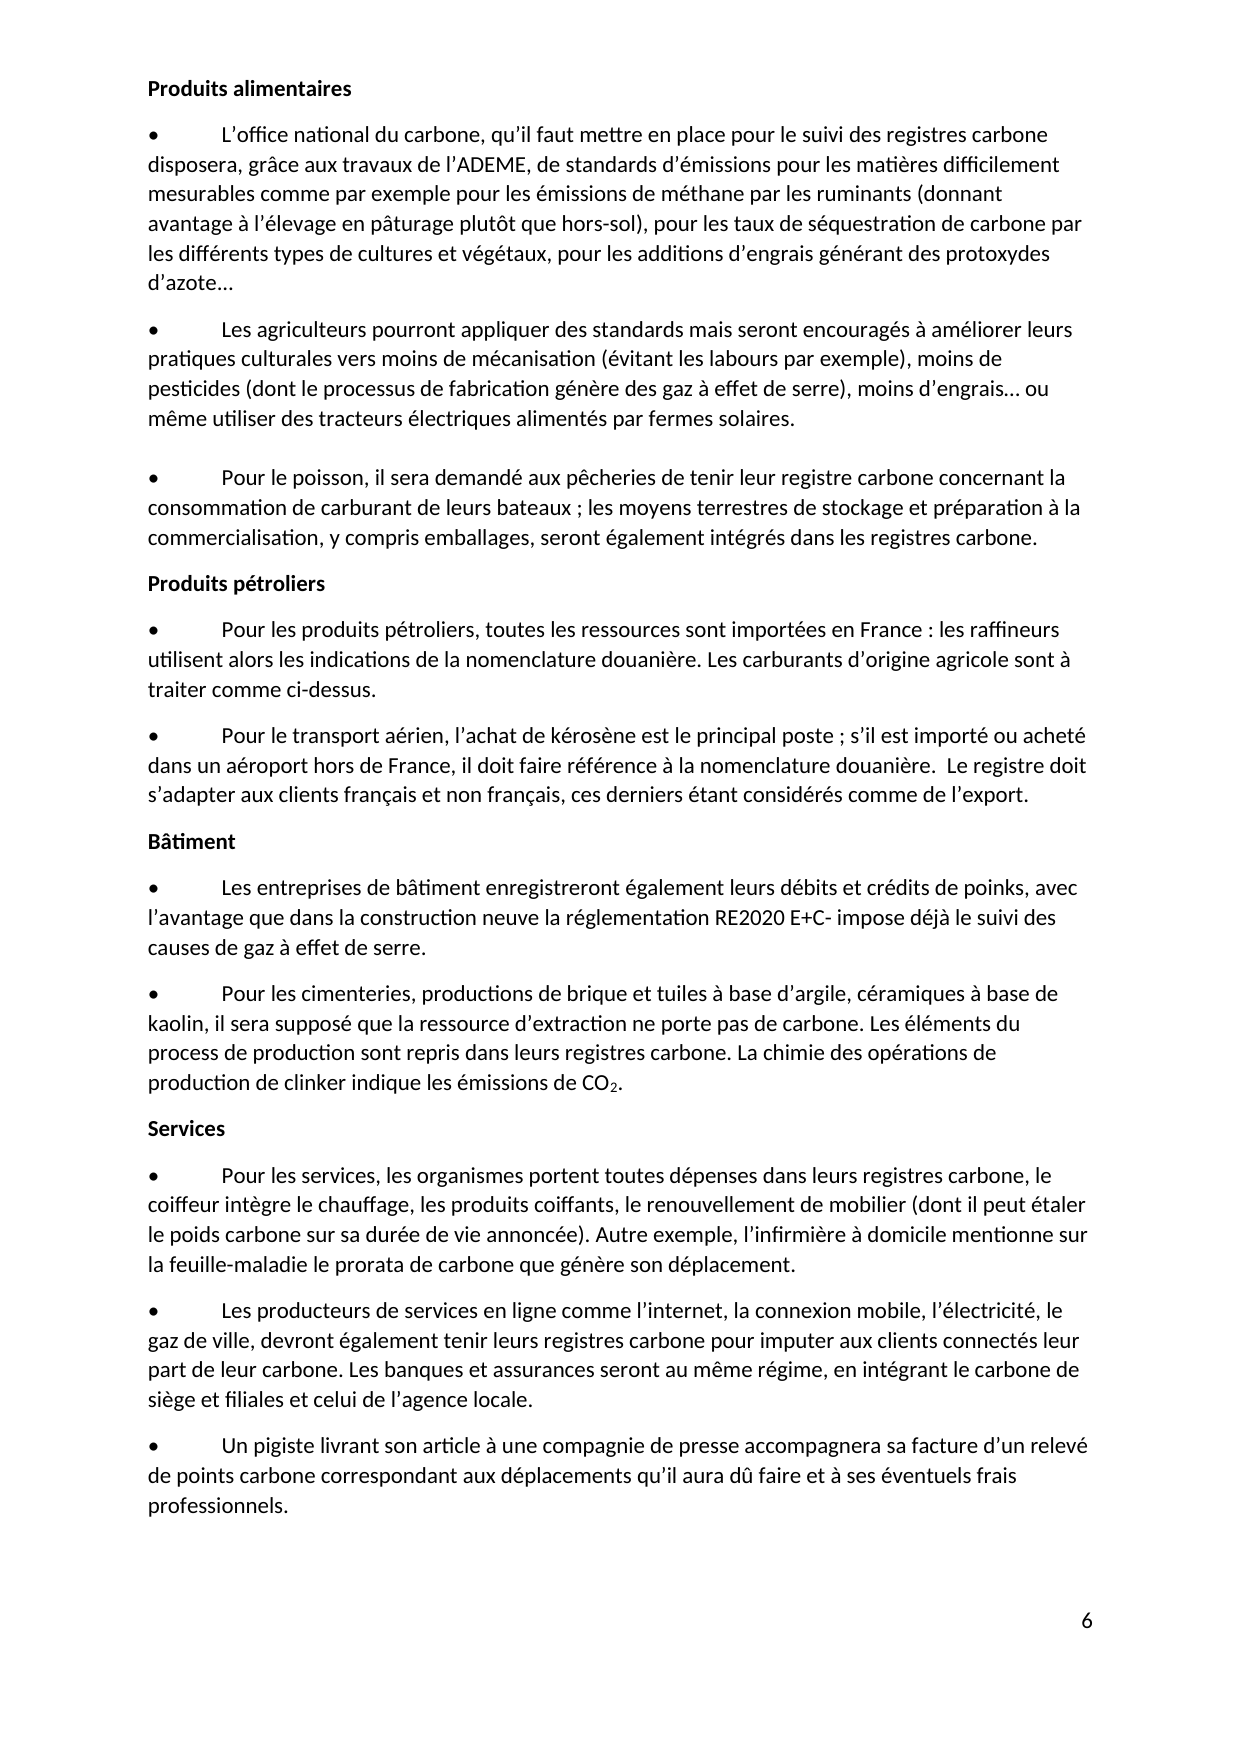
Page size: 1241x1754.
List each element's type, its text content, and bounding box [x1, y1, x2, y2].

text • Les producteurs de services en ligne comme l’internet, la connexion mobile, l’électricité, le gaz de ville, devront également tenir leurs registres carbone pour imputer aux clients connectés leur part de leur carbone. Les banques et assurances seront au même régime, en intégrant le carbone de siège et filiales et celui de l’agence locale. [148, 1296, 1093, 1413]
text • Pour le transport aérien, l’achat de kérosène est le principal poste ; s’il est importé ou acheté dans un aéroport hors de France, il doit faire référence à la nomenclature douanière. Le registre doit s’adapter aux clients français et non français, ces derniers étant considérés comme de l’export. [148, 721, 1093, 808]
text Produits alimentaires [148, 74, 1093, 102]
text • L’office national du carbone, qu’il faut mettre en place pour le suivi des registres carbone disposera, grâce aux travaux de l’ADEME, de standards d’émissions pour les matières difficilement mesurables comme par exemple pour les émissions de méthane par les ruminants (donnant avantage à l’élevage en pâturage plutôt que hors-sol), pour les taux de séquestration de carbone par les différents types de cultures et végétaux, pour les additions d’engrais générant des protoxydes d’azote... [148, 120, 1093, 297]
text • Pour les produits pétroliers, toutes les ressources sont importées en France : les raffineurs utilisent alors les indications de la nomenclature douanière. Les carburants d’origine agricole sont à traiter comme ci-dessus. [148, 615, 1093, 703]
text Services [148, 1114, 1093, 1142]
text • Les entreprises de bâtiment enregistreront également leurs débits et crédits de poinks, avec l’avantage que dans la construction neuve la réglementation RE2020 E+C- impose déjà le suivi des causes de gaz à effet de serre. [148, 873, 1093, 961]
text Bâtiment [148, 827, 1093, 855]
text • Les agriculteurs pourront appliquer des standards mais seront encouragés à améliorer leurs pratiques culturales vers moins de mécanisation (évitant les labours par exemple), moins de pesticides (dont le processus de fabrication génère des gaz à effet de serre), moins d’engrais… ou même utiliser des tracteurs électriques alimentés par fermes solaires. • Pour le poisson, il sera demandé aux pêcheries de tenir leur registre carbone concernant la consommation de carburant de leurs bateaux ; les moyens terrestres de stockage et préparation à la commercialisation, y compris emballages, seront également intégrés dans les registres carbone. [148, 315, 1093, 551]
text • Un pigiste livrant son article à une compagnie de presse accompagnera sa facture d’un relevé de points carbone correspondant aux déplacements qu’il aura dû faire et à ses éventuels frais professionnels. [148, 1432, 1093, 1519]
text • Pour les cimenteries, productions de brique et tuiles à base d’argile, céramiques à base de kaolin, il sera supposé que la ressource d’extraction ne porte pas de carbone. Les éléments du process de production sont repris dans leurs registres carbone. La chimie des opérations de production de clinker indique les émissions de CO2. [148, 979, 1093, 1096]
text Produits pétroliers [148, 569, 1093, 597]
text • Pour les services, les organismes portent toutes dépenses dans leurs registres carbone, le coiffeur intègre le chauffage, les produits coiffants, le renouvellement de mobilier (dont il peut étaler le poids carbone sur sa durée de vie annoncée). Autre exemple, l’infirmière à domicile mentionne sur la feuille-maladie le prorata de carbone que génère son déplacement. [148, 1161, 1093, 1278]
